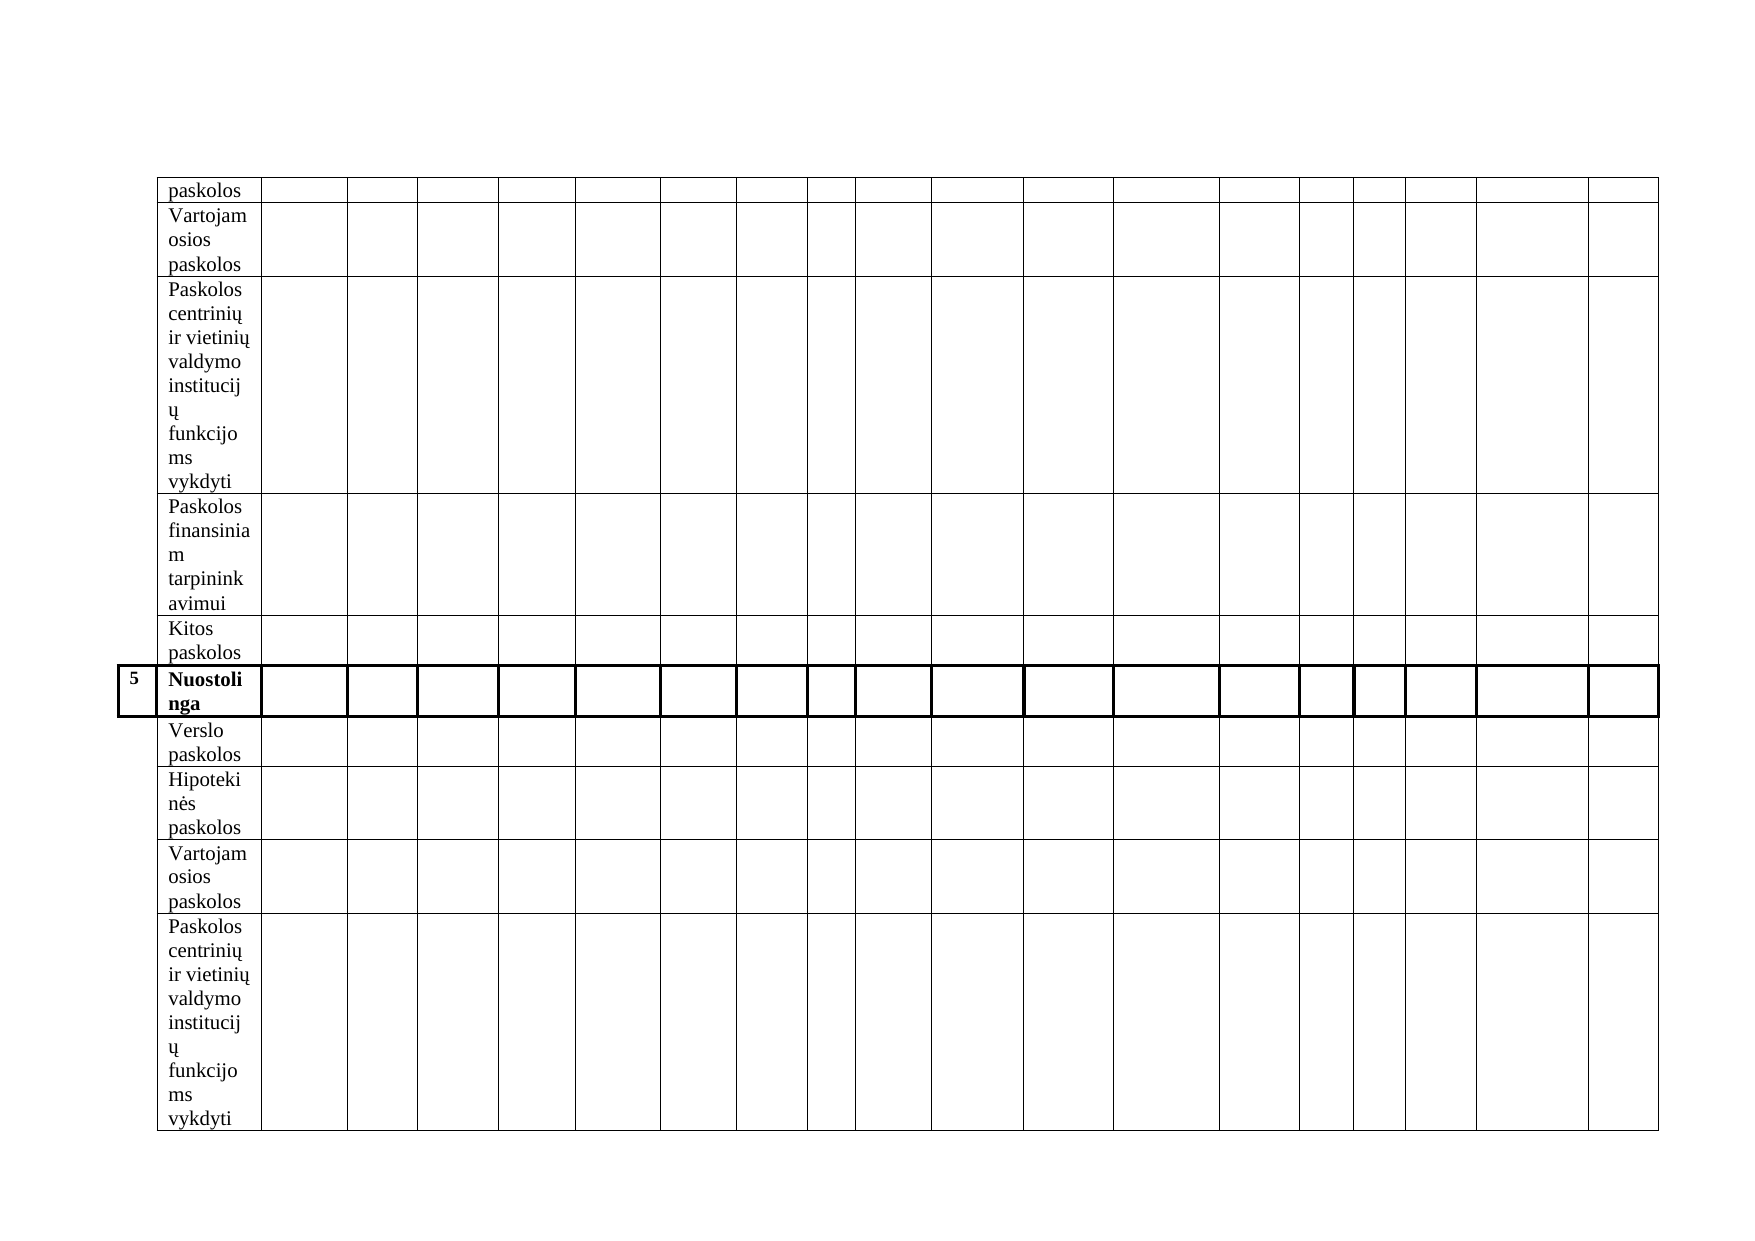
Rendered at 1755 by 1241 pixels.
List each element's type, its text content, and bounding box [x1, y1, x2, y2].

table_cell [1024, 840, 1113, 913]
table_cell [809, 667, 854, 715]
table_cell [808, 718, 855, 766]
table_cell [1407, 667, 1475, 715]
table_cell [1354, 914, 1405, 1130]
table_cell [348, 494, 417, 614]
table_cell [932, 277, 1023, 493]
table_cell [1300, 616, 1353, 664]
table_cell [1300, 840, 1353, 913]
table_cell [808, 767, 855, 839]
table_cell [1024, 616, 1113, 664]
table_cell [262, 914, 347, 1130]
table_cell [737, 277, 807, 493]
table_cell [1114, 494, 1219, 614]
table_cell [1589, 914, 1658, 1130]
table_cell [576, 718, 660, 766]
table_cell Vartojamosios paskolos [158, 203, 261, 276]
table_cell [499, 914, 575, 1130]
table_cell [348, 718, 417, 766]
table_cell [418, 277, 498, 493]
table_cell [1354, 494, 1405, 614]
table_cell [499, 494, 575, 614]
table_cell [857, 667, 930, 715]
table_cell [738, 667, 806, 715]
table_cell [808, 277, 855, 493]
table_cell Paskolos centrinių ir vietinių valdymo institucijų funkcijoms vykdyti [158, 914, 261, 1130]
table_cell [1300, 914, 1353, 1130]
table_cell [1114, 616, 1219, 664]
table_cell [1406, 840, 1476, 913]
table_cell [118, 839, 157, 913]
table_cell Nuostolinga [158, 667, 260, 715]
table_cell [1356, 667, 1404, 715]
table_cell [1220, 178, 1299, 202]
table_cell [348, 178, 417, 202]
table_cell [118, 615, 157, 664]
table_cell [262, 616, 347, 664]
table_cell [1220, 914, 1299, 1130]
table_cell [856, 840, 931, 913]
table_cell [262, 494, 347, 614]
table_cell [808, 494, 855, 614]
table_cell [1024, 494, 1113, 614]
table_cell [1114, 767, 1219, 839]
table_cell [932, 494, 1023, 614]
table_cell [1114, 203, 1219, 276]
table_cell [118, 766, 157, 839]
table_cell [118, 913, 157, 1130]
table_cell [576, 178, 660, 202]
table_cell [1024, 203, 1113, 276]
table_cell [1477, 718, 1588, 766]
table_cell [1114, 178, 1219, 202]
table_cell [661, 718, 736, 766]
table_cell [1406, 277, 1476, 493]
table_cell [1220, 203, 1299, 276]
table_cell [1589, 840, 1658, 913]
table_cell [418, 718, 498, 766]
table_cell [737, 178, 807, 202]
table_cell [348, 616, 417, 664]
table_cell [661, 616, 736, 664]
table_cell [1354, 203, 1405, 276]
table_cell [932, 840, 1023, 913]
table_cell [418, 494, 498, 614]
table_cell [1220, 616, 1299, 664]
table_cell [932, 718, 1023, 766]
table_cell [1406, 767, 1476, 839]
table_cell [1221, 667, 1298, 715]
table_cell [1114, 914, 1219, 1130]
table_cell [499, 767, 575, 839]
table_cell [856, 494, 931, 614]
table_cell [499, 203, 575, 276]
table_cell [1477, 767, 1588, 839]
table_cell [118, 276, 157, 493]
table_cell [737, 494, 807, 614]
table_cell [1354, 178, 1405, 202]
table_cell [1300, 494, 1353, 614]
table_cell [1300, 718, 1353, 766]
table_cell [1220, 718, 1299, 766]
table_cell [737, 914, 807, 1130]
table_cell [577, 667, 659, 715]
table_cell [118, 718, 157, 766]
table_cell [1590, 667, 1657, 715]
table_cell [348, 840, 417, 913]
table_cell [1220, 840, 1299, 913]
table_cell [118, 202, 157, 276]
table_cell [262, 178, 347, 202]
table_cell Vartojamosios paskolos [158, 840, 261, 913]
table_cell 5 [120, 667, 155, 715]
table_cell [262, 767, 347, 839]
table_cell [1477, 277, 1588, 493]
table_cell [499, 277, 575, 493]
table_cell [118, 493, 157, 614]
table_cell [348, 277, 417, 493]
table_cell [737, 203, 807, 276]
table_cell [808, 914, 855, 1130]
table_cell [576, 494, 660, 614]
table_cell [856, 178, 931, 202]
table_cell [856, 277, 931, 493]
table_cell [1220, 494, 1299, 614]
table_cell [737, 840, 807, 913]
table_cell [118, 177, 157, 202]
table_cell [1589, 178, 1658, 202]
table_cell [1406, 718, 1476, 766]
table_cell Verslo paskolos [158, 718, 261, 766]
table_cell [661, 494, 736, 614]
table_cell [500, 667, 574, 715]
table_cell [932, 203, 1023, 276]
table_cell [1406, 914, 1476, 1130]
table_cell [262, 277, 347, 493]
table_cell [576, 914, 660, 1130]
table_cell [808, 178, 855, 202]
table_cell Hipotekinės paskolos [158, 767, 261, 839]
table_cell Paskolos finansiniam tarpininkavimui [158, 494, 261, 614]
table_cell [1589, 494, 1658, 614]
table_cell [1354, 718, 1405, 766]
table_cell [1300, 767, 1353, 839]
table_cell [661, 277, 736, 493]
table_cell [932, 616, 1023, 664]
table_cell [262, 840, 347, 913]
table_cell [576, 767, 660, 839]
table_cell [661, 203, 736, 276]
table_cell [1026, 667, 1112, 715]
table_cell [661, 914, 736, 1130]
table_cell [576, 277, 660, 493]
table_cell [856, 914, 931, 1130]
table_cell [348, 914, 417, 1130]
table_cell [1477, 840, 1588, 913]
table_cell [1354, 767, 1405, 839]
table_cell [661, 767, 736, 839]
table_cell [932, 178, 1023, 202]
table_cell [1406, 178, 1476, 202]
table_cell [1589, 718, 1658, 766]
table_cell [932, 767, 1023, 839]
table_cell [499, 718, 575, 766]
table_cell [1300, 203, 1353, 276]
table_cell [1477, 203, 1588, 276]
table_cell [1300, 277, 1353, 493]
table_cell [808, 203, 855, 276]
table_cell [1024, 178, 1113, 202]
table_cell [1024, 767, 1113, 839]
table_cell [856, 718, 931, 766]
table_cell [1300, 178, 1353, 202]
table_cell Paskolos centrinių ir vietinių valdymo institucijų funkcijoms vykdyti [158, 277, 261, 493]
table_cell paskolos [158, 178, 261, 202]
table_cell [1354, 616, 1405, 664]
table_cell [1114, 718, 1219, 766]
table_cell [932, 914, 1023, 1130]
table_cell [262, 203, 347, 276]
table_cell [1354, 840, 1405, 913]
table_cell [499, 840, 575, 913]
table_cell [1406, 494, 1476, 614]
table_cell [933, 667, 1022, 715]
table_cell [1406, 203, 1476, 276]
table_cell [737, 616, 807, 664]
table_cell [418, 767, 498, 839]
table_cell [1114, 277, 1219, 493]
table_cell [1477, 914, 1588, 1130]
table_cell [856, 616, 931, 664]
table_cell [1354, 277, 1405, 493]
table_cell [1406, 616, 1476, 664]
table_cell [1477, 178, 1588, 202]
table_cell [1114, 840, 1219, 913]
table_cell [1589, 616, 1658, 664]
table_cell [419, 667, 497, 715]
table_cell [576, 203, 660, 276]
table_cell [499, 616, 575, 664]
table_cell [418, 840, 498, 913]
table_cell [1220, 277, 1299, 493]
table_cell [856, 203, 931, 276]
table_cell [1024, 277, 1113, 493]
table_cell [1477, 494, 1588, 614]
table_cell [1589, 767, 1658, 839]
table_cell [662, 667, 735, 715]
table_cell [737, 718, 807, 766]
table_cell [808, 616, 855, 664]
table_cell [418, 178, 498, 202]
table_cell [348, 767, 417, 839]
table_cell Kitos paskolos [158, 616, 261, 664]
table_cell [418, 914, 498, 1130]
table_cell [661, 178, 736, 202]
table_cell [737, 767, 807, 839]
table_cell [263, 667, 346, 715]
table_cell [262, 718, 347, 766]
table_cell [499, 178, 575, 202]
table_cell [349, 667, 416, 715]
table_cell [1589, 277, 1658, 493]
table_cell [808, 840, 855, 913]
table_cell [856, 767, 931, 839]
table_cell [576, 840, 660, 913]
table_cell [1024, 914, 1113, 1130]
table_cell [1301, 667, 1352, 715]
table_cell [1024, 718, 1113, 766]
table_cell [1478, 667, 1587, 715]
table_cell [348, 203, 417, 276]
table_cell [1220, 767, 1299, 839]
table_cell [1589, 203, 1658, 276]
table_cell [576, 616, 660, 664]
table_cell [1115, 667, 1218, 715]
table_cell [418, 616, 498, 664]
table_cell [661, 840, 736, 913]
table_cell [418, 203, 498, 276]
table_cell [1477, 616, 1588, 664]
